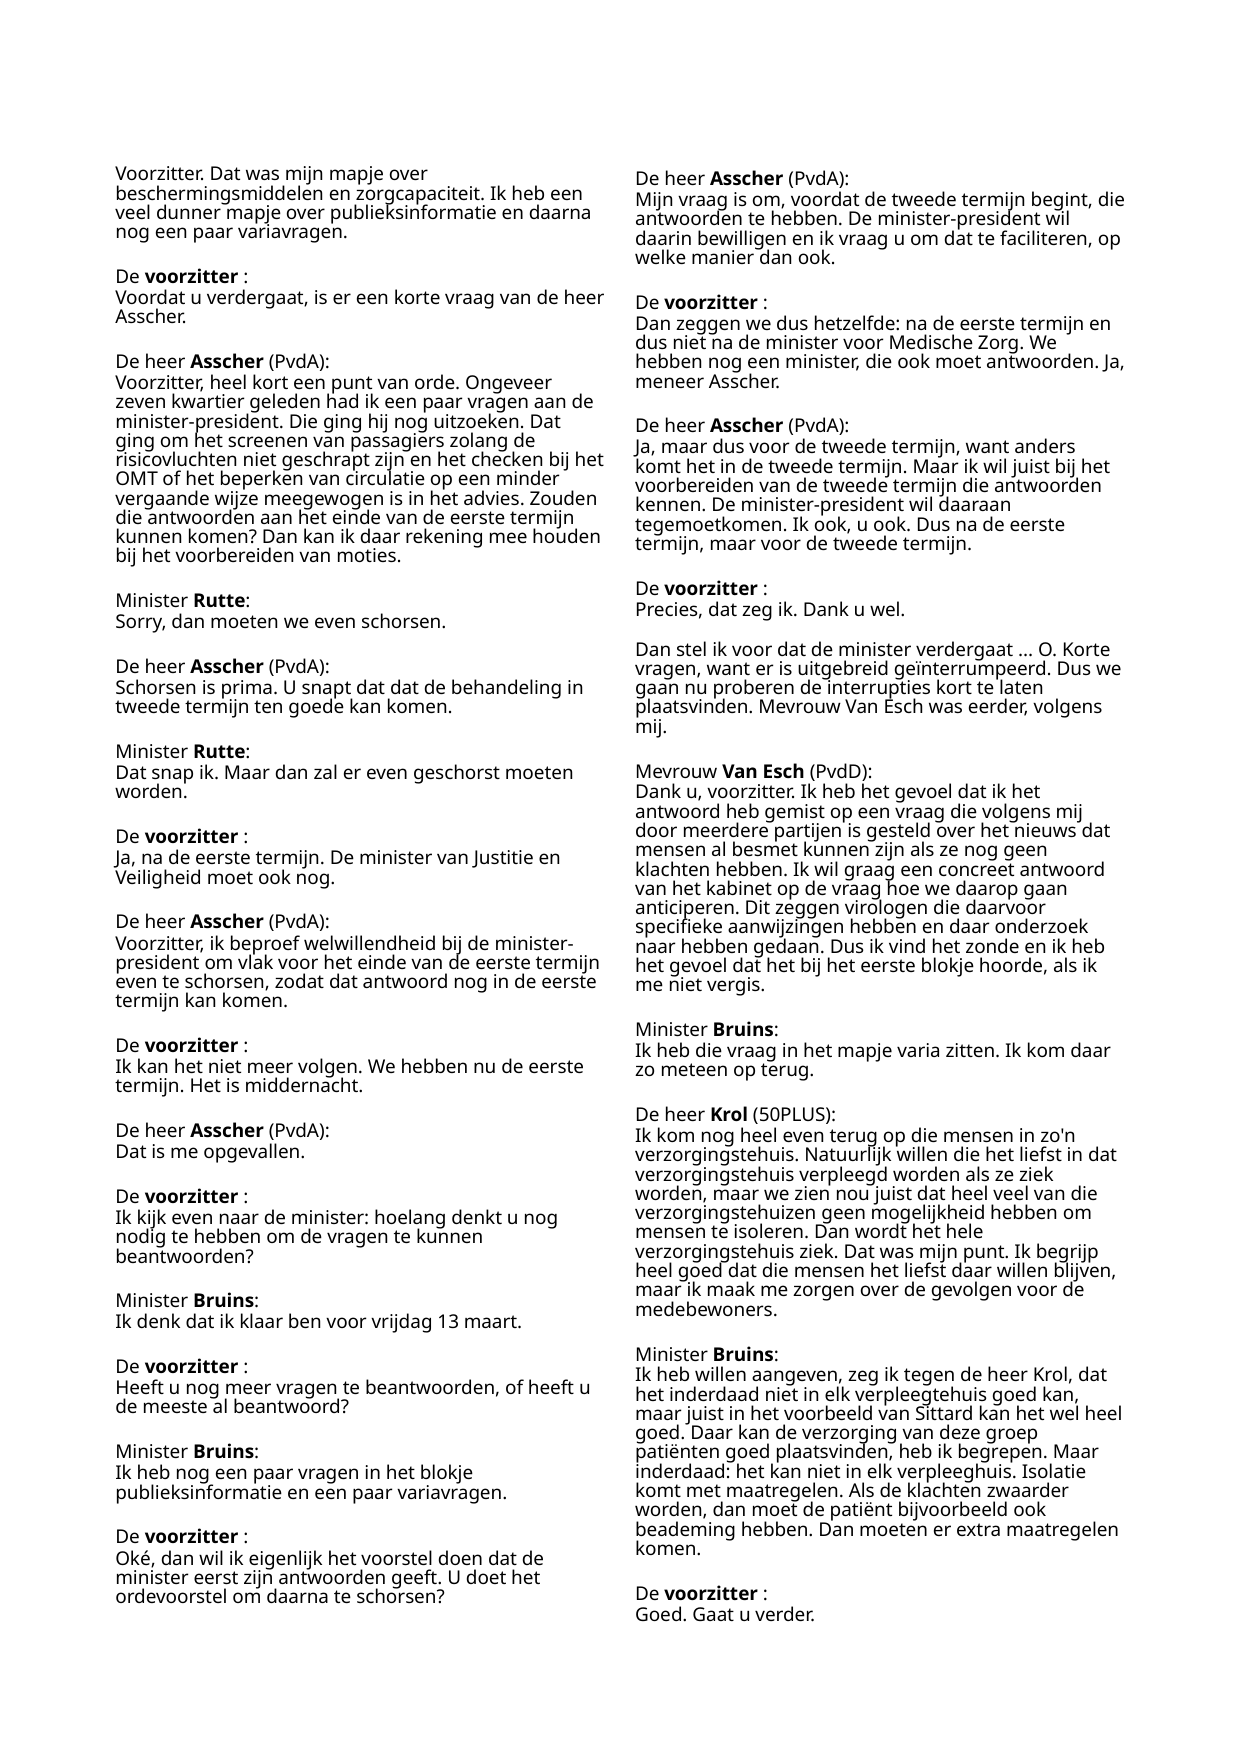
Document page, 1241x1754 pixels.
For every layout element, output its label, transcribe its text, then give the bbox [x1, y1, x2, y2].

text Dat snap ik. Maar dan zal er even geschorst moeten worden. [115, 764, 605, 803]
text De heer Krol (50PLUS): [635, 1101, 1125, 1127]
text Voorzitter, ik beproef welwillendheid bij de minister-president om vlak voor het einde van de eerste termijn even te schorsen, zodat dat antwoord nog in de eerste termijn kan komen. [115, 934, 605, 1012]
text Mijn vraag is om, voordat de tweede termijn begint, die antwoorden te hebben. De minister-president wil daarin bewilligen en ik vraag u om dat te faciliteren, op welke manier dan ook. [635, 191, 1125, 268]
text De heer Asscher (PvdA): [115, 1117, 605, 1143]
text Minister Rutte: [115, 588, 605, 613]
text De voorzitter : [115, 824, 605, 849]
text De heer Asscher (PvdA): [635, 165, 1125, 191]
text Goed. Gaat u verder. [635, 1606, 1125, 1625]
text De voorzitter : [635, 289, 1125, 315]
text De heer Asscher (PvdA): [115, 653, 605, 679]
text Voorzitter. Dat was mijn mapje over beschermingsmiddelen en zorgcapaciteit. Ik heb een veel dunner mapje over publieksinformatie en daarna nog een paar variavragen. [115, 165, 605, 242]
text De heer Asscher (PvdA): [115, 348, 605, 374]
text De voorzitter : [115, 1353, 605, 1379]
text Mevrouw Van Esch (PvdD): [635, 758, 1125, 783]
text De voorzitter : [635, 575, 1125, 601]
text Voordat u verdergaat, is er een korte vraag van de heer Asscher. [115, 289, 605, 327]
text Ik kan het niet meer volgen. We hebben nu de eerste termijn. Het is middernacht. [115, 1058, 605, 1097]
text Heeft u nog meer vragen te beantwoorden, of heeft u de meeste al beantwoord? [115, 1379, 605, 1418]
text Dat is me opgevallen. [115, 1143, 605, 1162]
text Voorzitter, heel kort een punt van orde. Ongeveer zeven kwartier geleden had ik een paar vragen aan de minister-president. Die ging hij nog uitzoeken. Dat ging om het screenen van passagiers zolang de risicovluchten niet geschrapt zijn en het checken bij het OMT of het beperken van circulatie op een minder vergaande wijze meegewogen is in het advies. Zouden die antwoorden aan het einde van de eerste termijn kunnen komen? Dan kan ik daar rekening mee houden bij het voorbereiden van moties. [115, 374, 605, 567]
text De voorzitter : [115, 1524, 605, 1549]
text Minister Bruins: [635, 1341, 1125, 1366]
text Dan stel ik voor dat de minister verdergaat ... O. Korte vragen, want er is uitgebreid geïnterrumpeerd. Dus we gaan nu proberen de interrupties kort te laten plaatsvinden. Mevrouw Van Esch was eerder, volgens mij. [635, 641, 1125, 737]
text Schorsen is prima. U snapt dat dat de behandeling in tweede termijn ten goede kan komen. [115, 679, 605, 718]
text Ik denk dat ik klaar ben voor vrijdag 13 maart. [115, 1313, 605, 1333]
text Oké, dan wil ik eigenlijk het voorstel doen dat de minister eerst zijn antwoorden geeft. U doet het ordevoorstel om daarna te schorsen? [115, 1549, 605, 1607]
text Precies, dat zeg ik. Dank u wel. [635, 601, 1125, 620]
text De heer Asscher (PvdA): [635, 413, 1125, 438]
text De voorzitter : [115, 1032, 605, 1058]
text Dank u, voorzitter. Ik heb het gevoel dat ik het antwoord heb gemist op een vraag die volgens mij door meerdere partijen is gesteld over het nieuws dat mensen al besmet kunnen zijn als ze nog geen klachten hebben. Ik wil graag een concreet antwoord van het kabinet op de vraag hoe we daarop gaan anticiperen. Dit zeggen virologen die daarvoor specifieke aanwijzingen hebben en daar onderzoek naar hebben gedaan. Dus ik vind het zonde en ik heb het gevoel dat het bij het eerste blokje hoorde, als ik me niet vergis. [635, 783, 1125, 996]
text Dan zeggen we dus hetzelfde: na de eerste termijn en dus niet na de minister voor Medische Zorg. We hebben nog een minister, die ook moet antwoorden. Ja, meneer Asscher. [635, 315, 1125, 392]
text Ik kijk even naar de minister: hoelang denkt u nog nodig te hebben om de vragen te kunnen beantwoorden? [115, 1209, 605, 1267]
text Ik heb nog een paar vragen in het blokje publieksinformatie en een paar variavragen. [115, 1464, 605, 1503]
text De voorzitter : [115, 1183, 605, 1209]
text Minister Rutte: [115, 738, 605, 764]
text Minister Bruins: [635, 1016, 1125, 1042]
text De voorzitter : [635, 1580, 1125, 1606]
text Ik kom nog heel even terug op die mensen in zo'n verzorgingstehuis. Natuurlijk willen die het liefst in dat verzorgingstehuis verpleegd worden als ze ziek worden, maar we zien nou juist dat heel veel van die verzorgingstehuizen geen mogelijkheid hebben om mensen te isoleren. Dan wordt het hele verzorgingstehuis ziek. Dat was mijn punt. Ik begrijp heel goed dat die mensen het liefst daar willen blijven, maar ik maak me zorgen over de gevolgen voor de medebewoners. [635, 1127, 1125, 1320]
text Ik heb willen aangeven, zeg ik tegen de heer Krol, dat het inderdaad niet in elk verpleegtehuis goed kan, maar juist in het voorbeeld van Sittard kan het wel heel goed. Daar kan de verzorging van deze groep patiënten goed plaatsvinden, heb ik begrepen. Maar inderdaad: het kan niet in elk verpleeghuis. Isolatie komt met maatregelen. Als de klachten zwaarder worden, dan moet de patiënt bijvoorbeeld ook beademing hebben. Dan moeten er extra maatregelen komen. [635, 1366, 1125, 1559]
text Minister Bruins: [115, 1439, 605, 1464]
text Ik heb die vraag in het mapje varia zitten. Ik kom daar zo meteen op terug. [635, 1042, 1125, 1081]
text Sorry, dan moeten we even schorsen. [115, 613, 605, 633]
text De voorzitter : [115, 263, 605, 289]
text De heer Asscher (PvdA): [115, 909, 605, 934]
text Minister Bruins: [115, 1288, 605, 1313]
text Ja, na de eerste termijn. De minister van Justitie en Veiligheid moet ook nog. [115, 849, 605, 888]
text Ja, maar dus voor de tweede termijn, want anders komt het in de tweede termijn. Maar ik wil juist bij het voorbereiden van de tweede termijn die antwoorden kennen. De minister-president wil daaraan tegemoetkomen. Ik ook, u ook. Dus na de eerste termijn, maar voor de tweede termijn. [635, 438, 1125, 554]
